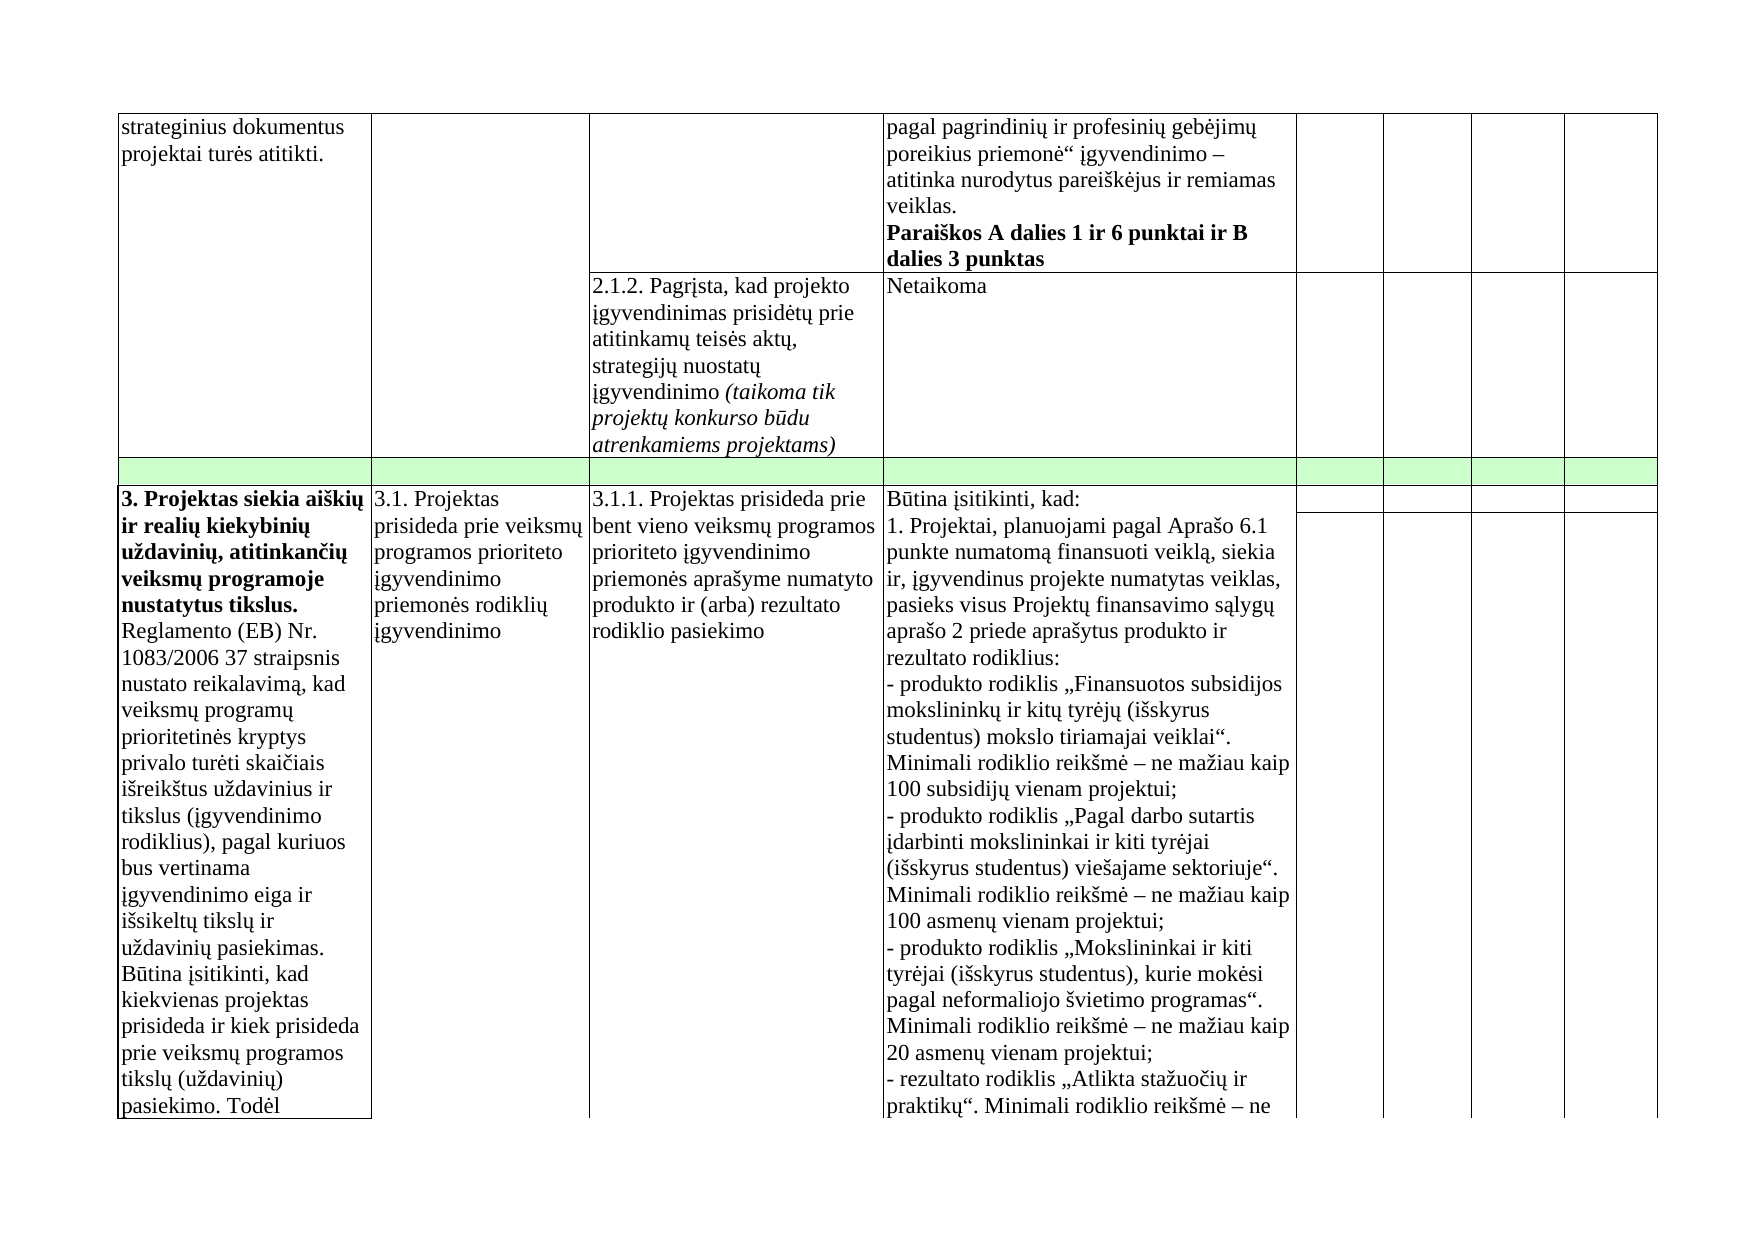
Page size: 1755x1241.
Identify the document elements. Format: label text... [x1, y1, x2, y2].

table_cell [1384, 513, 1471, 1118]
table_cell 3. Projektas siekia aiškių ir realių kiekybinių uždavinių, atitinkančių veiksmų programoje nustatytus tikslus. Reglamento (EB) Nr. 1083/2006 37 straipsnis nustato reikalavimą, kad veiksmų programų prioritetinės kryptys privalo turėti skaičiais išreikštus uždavinius ir tikslus (įgyvendinimo rodiklius), pagal kuriuos bus vertinama įgyvendinimo eiga ir išsikeltų tikslų ir uždavinių pasiekimas. Būtina įsitikinti, kad kiekvienas projektas prisideda ir kiek prisideda prie veiksmų programos tikslų (uždavinių) pasiekimo. Todėl [119, 486, 371, 1118]
table_cell [1472, 513, 1564, 1118]
table_cell [1384, 458, 1471, 484]
table_cell Būtina įsitikinti, kad: 1. Projektai, planuojami pagal Aprašo 6.1 punkte numatomą finansuoti veiklą, siekia ir, įgyvendinus projekte numatytas veiklas, pasieks visus Projektų finansavimo sąlygų aprašo 2 priede aprašytus produkto ir rezultato rodiklius: - produkto rodiklis „Finansuotos subsidijos mokslininkų ir kitų tyrėjų (išskyrus studentus) mokslo tiriamajai veiklai“. Minimali rodiklio reikšmė – ne mažiau kaip 100 subsidijų vienam projektui; - produkto rodiklis „Pagal darbo sutartis įdarbinti mokslininkai ir kiti tyrėjai (išskyrus studentus) viešajame sektoriuje“. Minimali rodiklio reikšmė – ne mažiau kaip 100 asmenų vienam projektui; - produkto rodiklis „Mokslininkai ir kiti tyrėjai (išskyrus studentus), kurie mokėsi pagal neformaliojo švietimo programas“. Minimali rodiklio reikšmė – ne mažiau kaip 20 asmenų vienam projektui; - rezultato rodiklis „Atlikta stažuočių ir praktikų“. Minimali rodiklio reikšmė – ne [884, 486, 1296, 1118]
table_cell [1565, 486, 1657, 512]
table_cell [1472, 273, 1564, 457]
table_cell 3.1.1. Projektas prisideda prie bent vieno veiksmų programos prioriteto įgyvendinimo priemonės aprašyme numatyto produkto ir (arba) rezultato rodiklio pasiekimo [590, 486, 883, 1118]
table_cell [1565, 458, 1657, 484]
table_cell 3.1. Projektas prisideda prie veiksmų programos prioriteto įgyvendinimo priemonės rodiklių įgyvendinimo [372, 486, 589, 1118]
table_cell [1565, 513, 1657, 1118]
table_cell 2.1.2. Pagrįsta, kad projekto įgyvendinimas prisidėtų prie atitinkamų teisės aktų, strategijų nuostatų įgyvendinimo (taikoma tik projektų konkurso būdu atrenkamiems projektams) [590, 273, 883, 457]
table_cell strateginius dokumentus projektai turės atitikti. [119, 114, 371, 457]
table_cell [372, 458, 589, 484]
table_cell [1565, 114, 1657, 272]
table_cell [1297, 486, 1383, 512]
table_cell [1472, 486, 1564, 512]
table_cell [1472, 458, 1564, 484]
table_cell [1384, 273, 1471, 457]
table_cell [1384, 114, 1471, 272]
table_cell [1297, 273, 1383, 457]
table_cell [1472, 114, 1564, 272]
table_cell [1565, 273, 1657, 457]
table_cell [119, 458, 371, 484]
table_cell [590, 458, 883, 484]
table_cell [884, 458, 1296, 484]
table_cell [590, 114, 883, 272]
table_cell [1297, 458, 1383, 484]
table_cell [372, 114, 589, 457]
table_cell Netaikoma [884, 273, 1296, 457]
table_cell [1384, 486, 1471, 512]
table_cell [1297, 114, 1383, 272]
table_cell pagal pagrindinių ir profesinių gebėjimų poreikius priemonė“ įgyvendinimo – atitinka nurodytus pareiškėjus ir remiamas veiklas. Paraiškos A dalies 1 ir 6 punktai ir B dalies 3 punktas [884, 114, 1296, 272]
table_cell [1297, 513, 1383, 1118]
